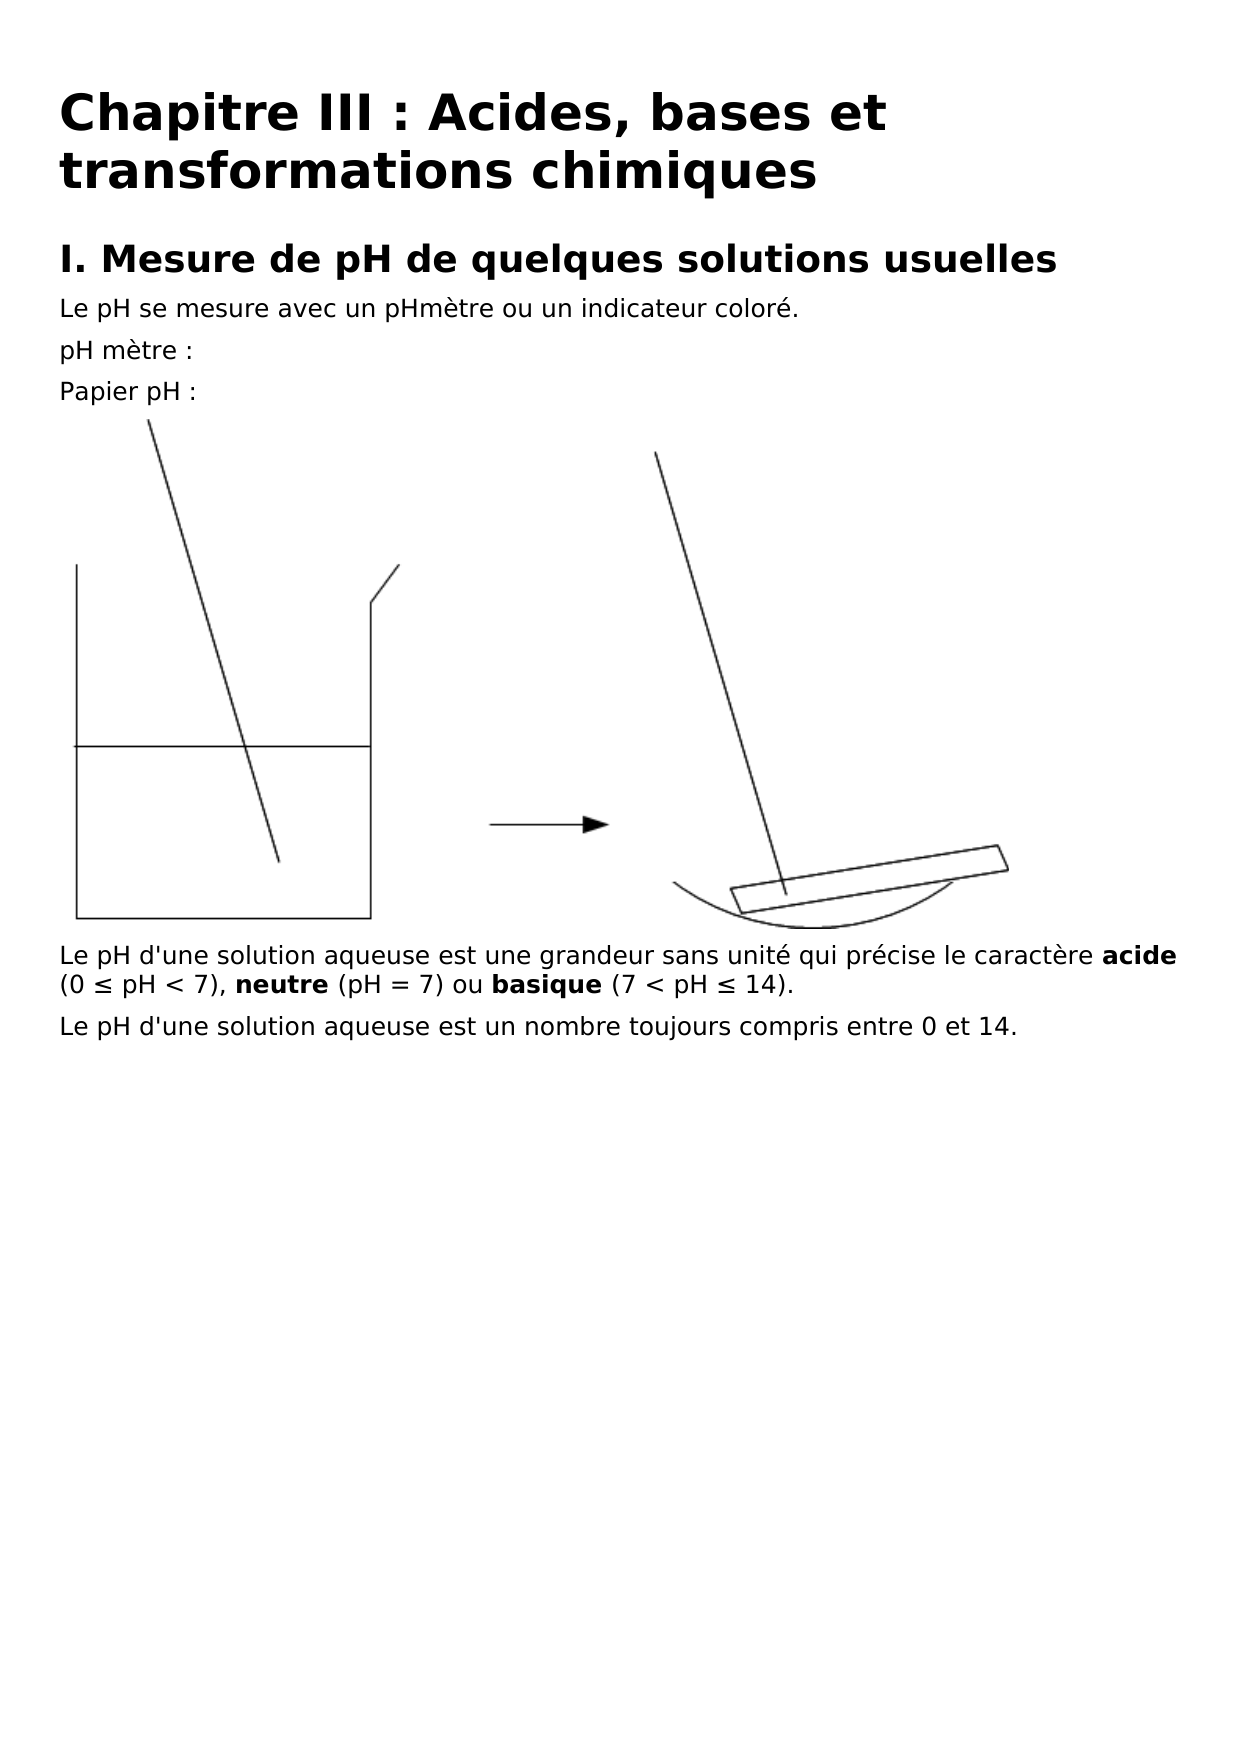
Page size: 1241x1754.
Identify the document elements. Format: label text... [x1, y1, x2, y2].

text Le pH d'une solution aqueuse est une grandeur sans unité qui précise le caractère acide (0 ≤ pH < 7), neutre (pH = 7) ou basique (7 < pH ≤ 14). [59, 941, 1181, 999]
text pH mètre : [59, 336, 1181, 365]
subtitle Chapitre III : Acides, bases et transformations chimiques [59, 84, 1181, 201]
text Le pH se mesure avec un pHmètre ou un indicateur coloré. [59, 294, 1181, 323]
picture [59, 419, 1009, 929]
text Papier pH : [59, 377, 1181, 407]
text Le pH d'une solution aqueuse est un nombre toujours compris entre 0 et 14. [59, 1012, 1181, 1041]
subtitle I. Mesure de pH de quelques solutions usuelles [59, 238, 1181, 282]
